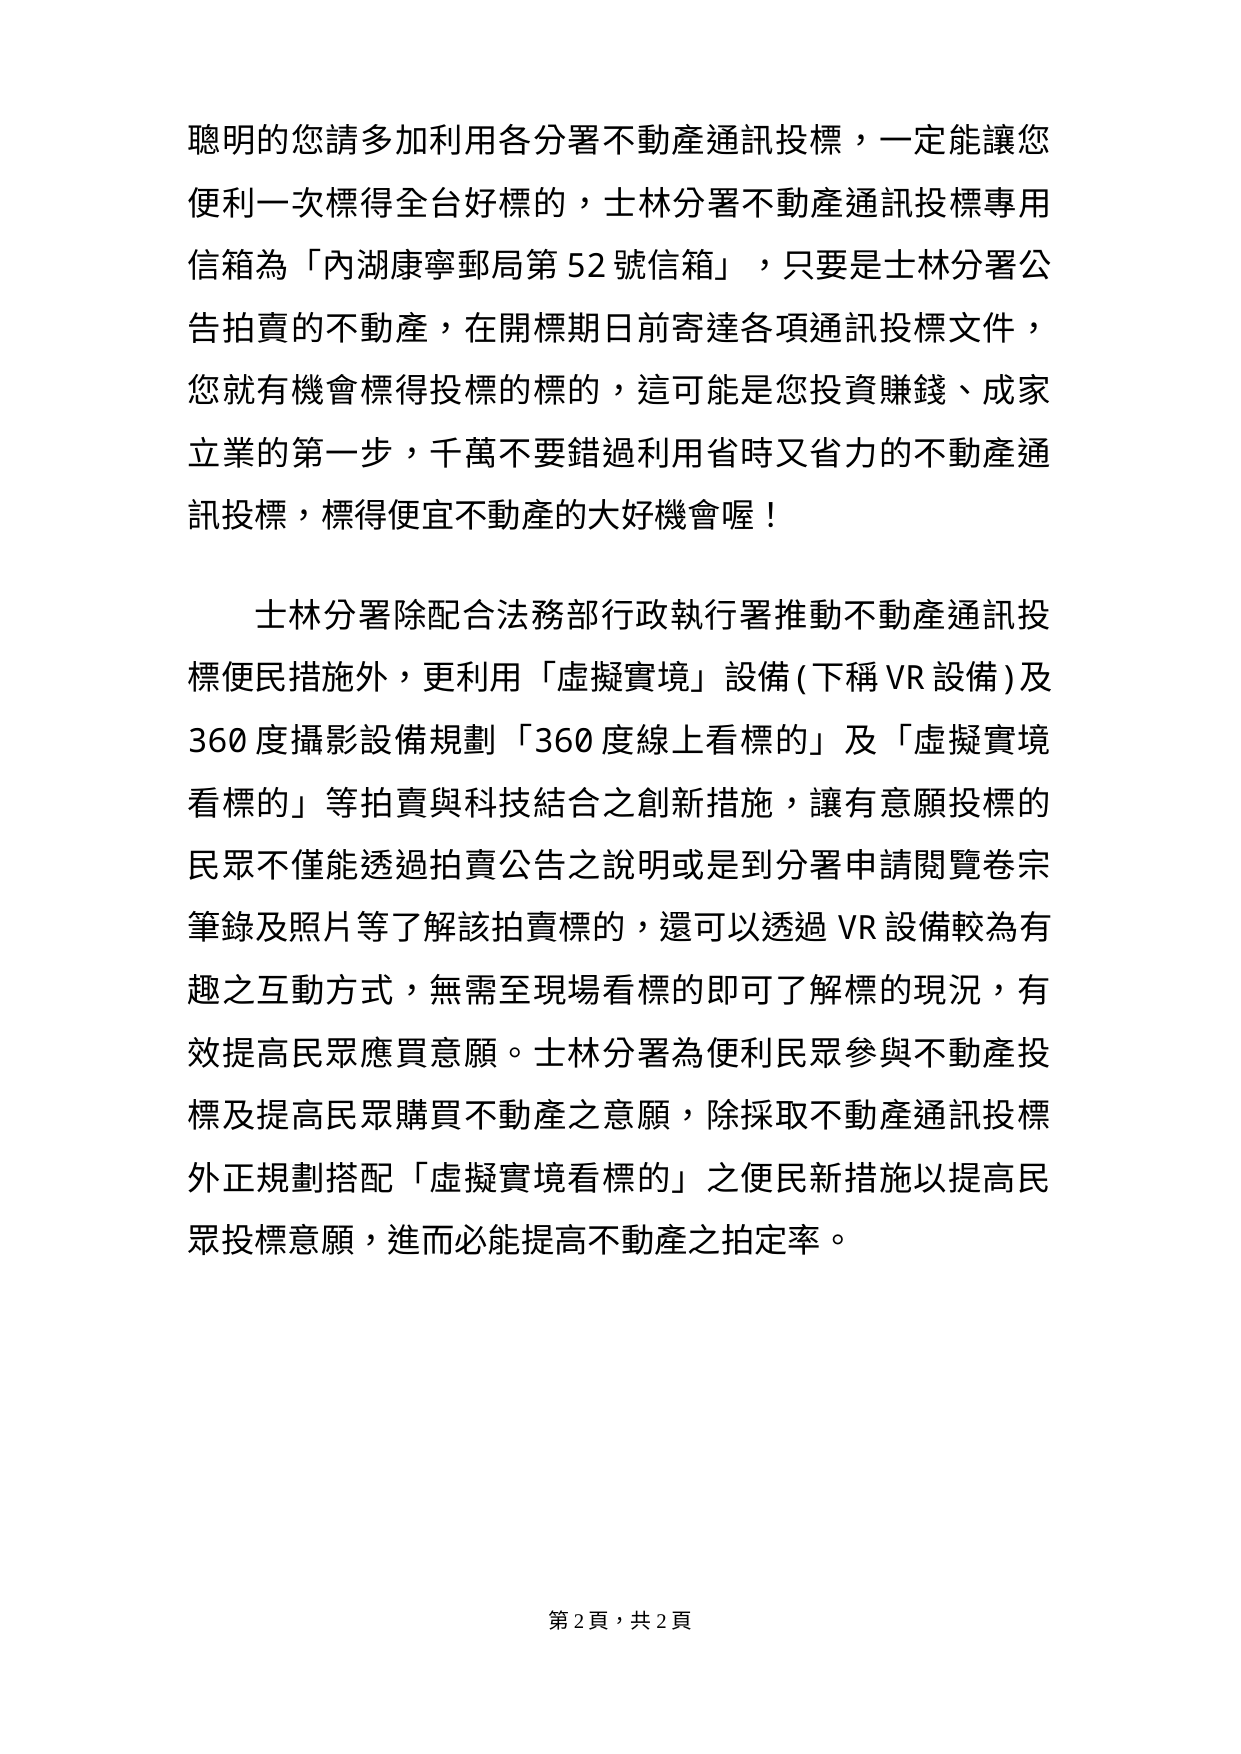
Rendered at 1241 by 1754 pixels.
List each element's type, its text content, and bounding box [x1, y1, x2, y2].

text 聰明的您請多加利用各分署不動產通訊投標，一定能讓您便利一次標得全台好標的，士林分署不動產通訊投標專用信箱為「內湖康寧郵局第52號信箱」，只要是士林分署公告拍賣的不動產，在開標期日前寄達各項通訊投標文件，您就有機會標得投標的標的，這可能是您投資賺錢、成家立業的第一步，千萬不要錯過利用省時又省力的不動產通訊投標，標得便宜不動產的大好機會喔！ [187, 96, 1053, 534]
text 士林分署除配合法務部行政執行署推動不動產通訊投標便民措施外，更利用「虛擬實境」設備(下稱VR設備)及360度攝影設備規劃「360度線上看標的」及「虛擬實境看標的」等拍賣與科技結合之創新措施，讓有意願投標的民眾不僅能透過拍賣公告之說明或是到分署申請閱覽卷宗筆錄及照片等了解該拍賣標的，還可以透過VR設備較為有趣之互動方式，無需至現場看標的即可了解標的現況，有效提高民眾應買意願。士林分署為便利民眾參與不動產投標及提高民眾購買不動產之意願，除採取不動產通訊投標外正規劃搭配「虛擬實境看標的」之便民新措施以提高民眾投標意願，進而必能提高不動產之拍定率。 [187, 571, 1053, 1259]
